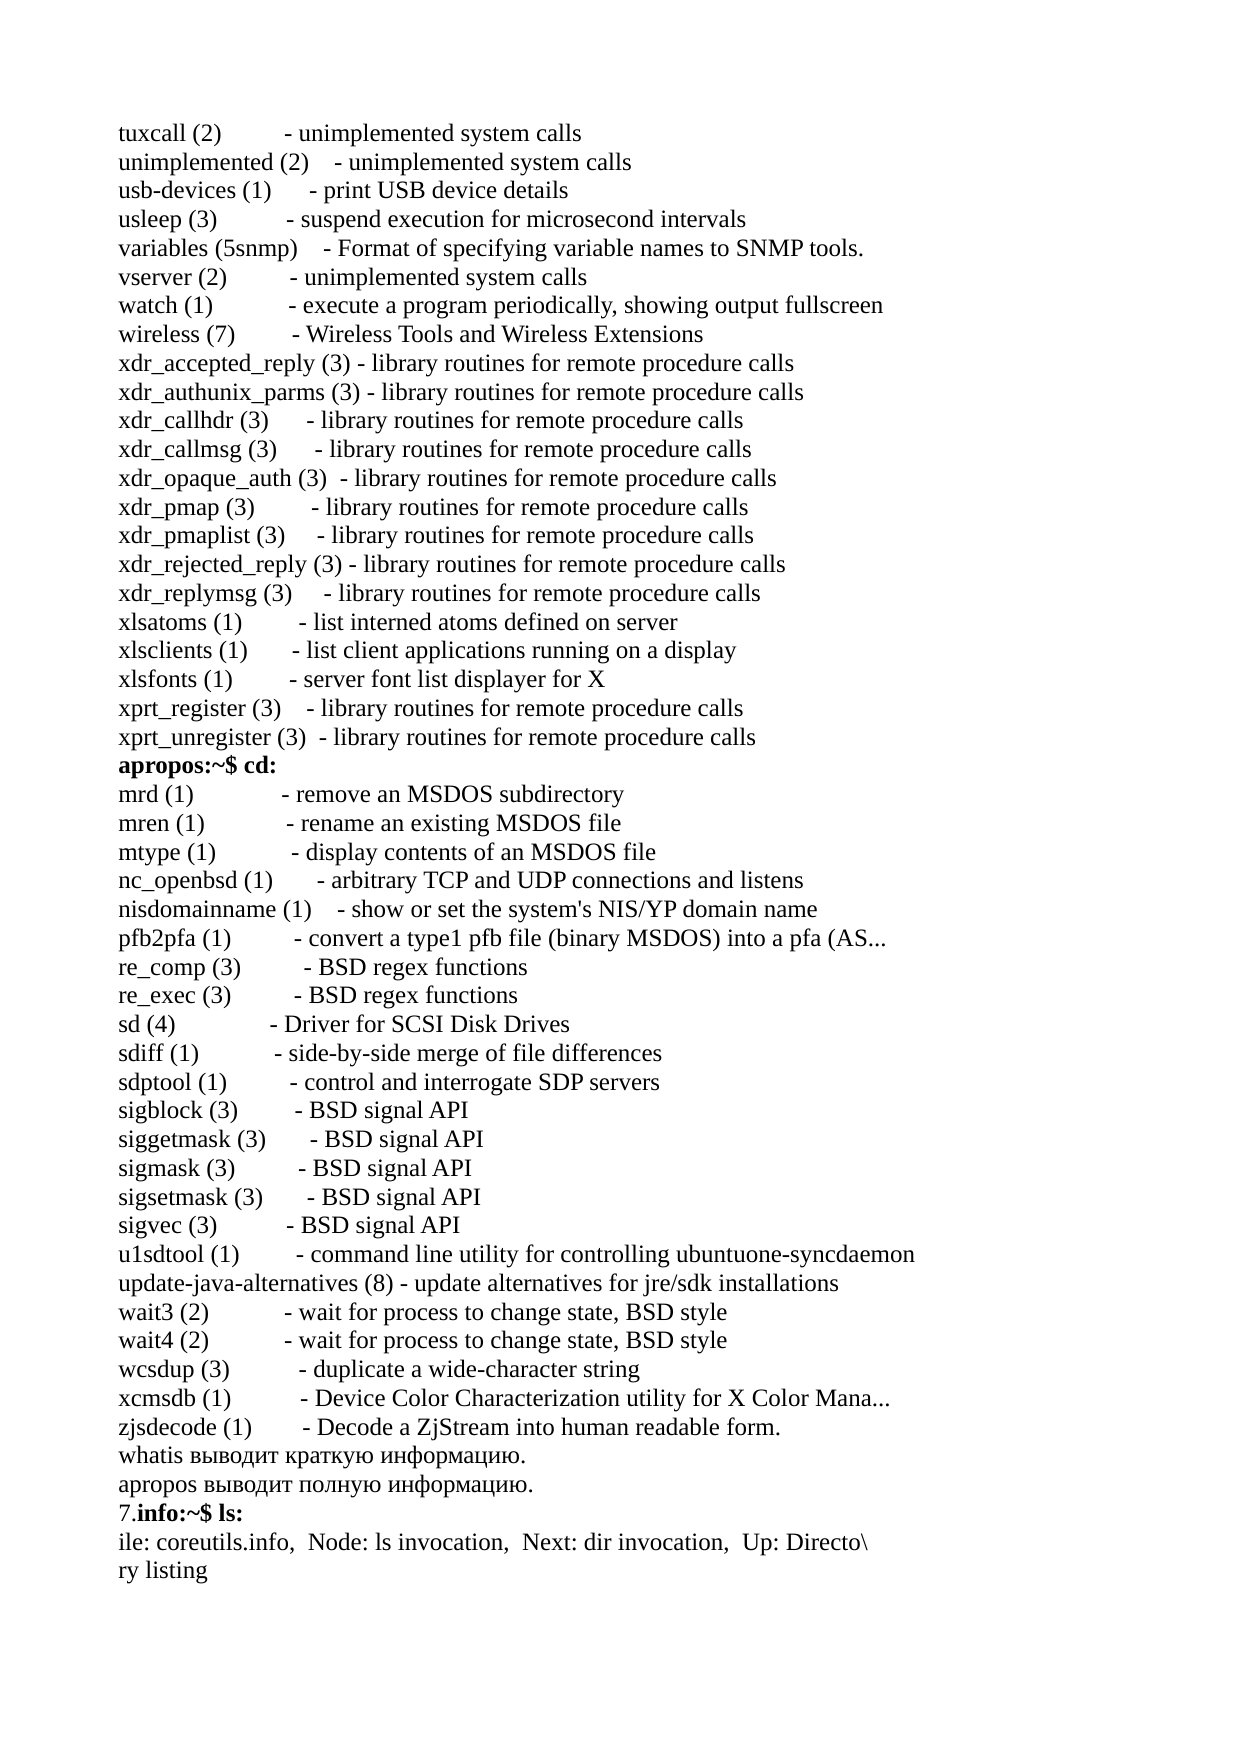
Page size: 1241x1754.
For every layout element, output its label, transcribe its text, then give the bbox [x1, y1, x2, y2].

text tuxcall (2) - unimplemented system calls [118, 118, 1122, 147]
text xprt_unregister (3) - library routines for remote procedure calls [118, 722, 1122, 751]
text usleep (3) - suspend execution for microsecond intervals [118, 204, 1122, 233]
text usb-devices (1) - print USB device details [118, 176, 1122, 204]
text re_comp (3) - BSD regex functions [118, 952, 1122, 981]
text xdr_pmap (3) - library routines for remote procedure calls [118, 492, 1122, 521]
text re_exec (3) - BSD regex functions [118, 981, 1122, 1009]
text pfb2pfa (1) - convert a type1 pfb file (binary MSDOS) into a pfa (AS... [118, 923, 1122, 952]
text sigvec (3) - BSD signal API [118, 1211, 1122, 1239]
text xdr_callhdr (3) - library routines for remote procedure calls [118, 406, 1122, 434]
text 7.info:~$ ls: [118, 1498, 1122, 1527]
text watch (1) - execute a program periodically, showing output fullscreen [118, 291, 1122, 319]
text xlsclients (1) - list client applications running on a display [118, 636, 1122, 664]
text ile: coreutils.info, Node: ls invocation, Next: dir invocation, Up: Directo\ [118, 1527, 1122, 1556]
text vserver (2) - unimplemented system calls [118, 262, 1122, 291]
text mtype (1) - display contents of an MSDOS file [118, 837, 1122, 866]
text xlsfonts (1) - server font list displayer for X [118, 664, 1122, 693]
text xdr_pmaplist (3) - library routines for remote procedure calls [118, 521, 1122, 549]
text sdiff (1) - side-by-side merge of file differences [118, 1038, 1122, 1067]
text sd (4) - Driver for SCSI Disk Drives [118, 1009, 1122, 1038]
text nc_openbsd (1) - arbitrary TCP and UDP connections and listens [118, 866, 1122, 894]
text siggetmask (3) - BSD signal API [118, 1124, 1122, 1153]
text xdr_replymsg (3) - library routines for remote procedure calls [118, 578, 1122, 607]
text xdr_rejected_reply (3) - library routines for remote procedure calls [118, 549, 1122, 578]
text update-java-alternatives (8) - update alternatives for jre/sdk installations [118, 1268, 1122, 1297]
text apropos:~$ cd: [118, 751, 1122, 779]
text wcsdup (3) - duplicate a wide-character string [118, 1354, 1122, 1383]
text xcmsdb (1) - Device Color Characterization utility for X Color Mana... [118, 1383, 1122, 1412]
text zjsdecode (1) - Decode a ZjStream into human readable form. [118, 1412, 1122, 1441]
text unimplemented (2) - unimplemented system calls [118, 147, 1122, 176]
text ry listing [118, 1556, 1122, 1584]
text wireless (7) - Wireless Tools and Wireless Extensions [118, 319, 1122, 348]
text wait4 (2) - wait for process to change state, BSD style [118, 1326, 1122, 1354]
text xdr_authunix_parms (3) - library routines for remote procedure calls [118, 377, 1122, 406]
text xprt_register (3) - library routines for remote procedure calls [118, 693, 1122, 722]
text wait3 (2) - wait for process to change state, BSD style [118, 1297, 1122, 1326]
text sigblock (3) - BSD signal API [118, 1096, 1122, 1124]
text xlsatoms (1) - list interned atoms defined on server [118, 607, 1122, 636]
text mren (1) - rename an existing MSDOS file [118, 808, 1122, 837]
text variables (5snmp) - Format of specifying variable names to SNMP tools. [118, 233, 1122, 262]
text u1sdtool (1) - command line utility for controlling ubuntuone-syncdaemon [118, 1239, 1122, 1268]
text mrd (1) - remove an MSDOS subdirectory [118, 779, 1122, 808]
text xdr_opaque_auth (3) - library routines for remote procedure calls [118, 463, 1122, 492]
text nisdomainname (1) - show or set the system's NIS/YP domain name [118, 894, 1122, 923]
text sdptool (1) - control and interrogate SDP servers [118, 1067, 1122, 1096]
text xdr_callmsg (3) - library routines for remote procedure calls [118, 434, 1122, 463]
text sigmask (3) - BSD signal API [118, 1153, 1122, 1182]
text xdr_accepted_reply (3) - library routines for remote procedure calls [118, 348, 1122, 377]
text whatis выводит краткую информацию. [118, 1441, 1122, 1469]
text apropos выводит полную информацию. [118, 1469, 1122, 1498]
text sigsetmask (3) - BSD signal API [118, 1182, 1122, 1211]
